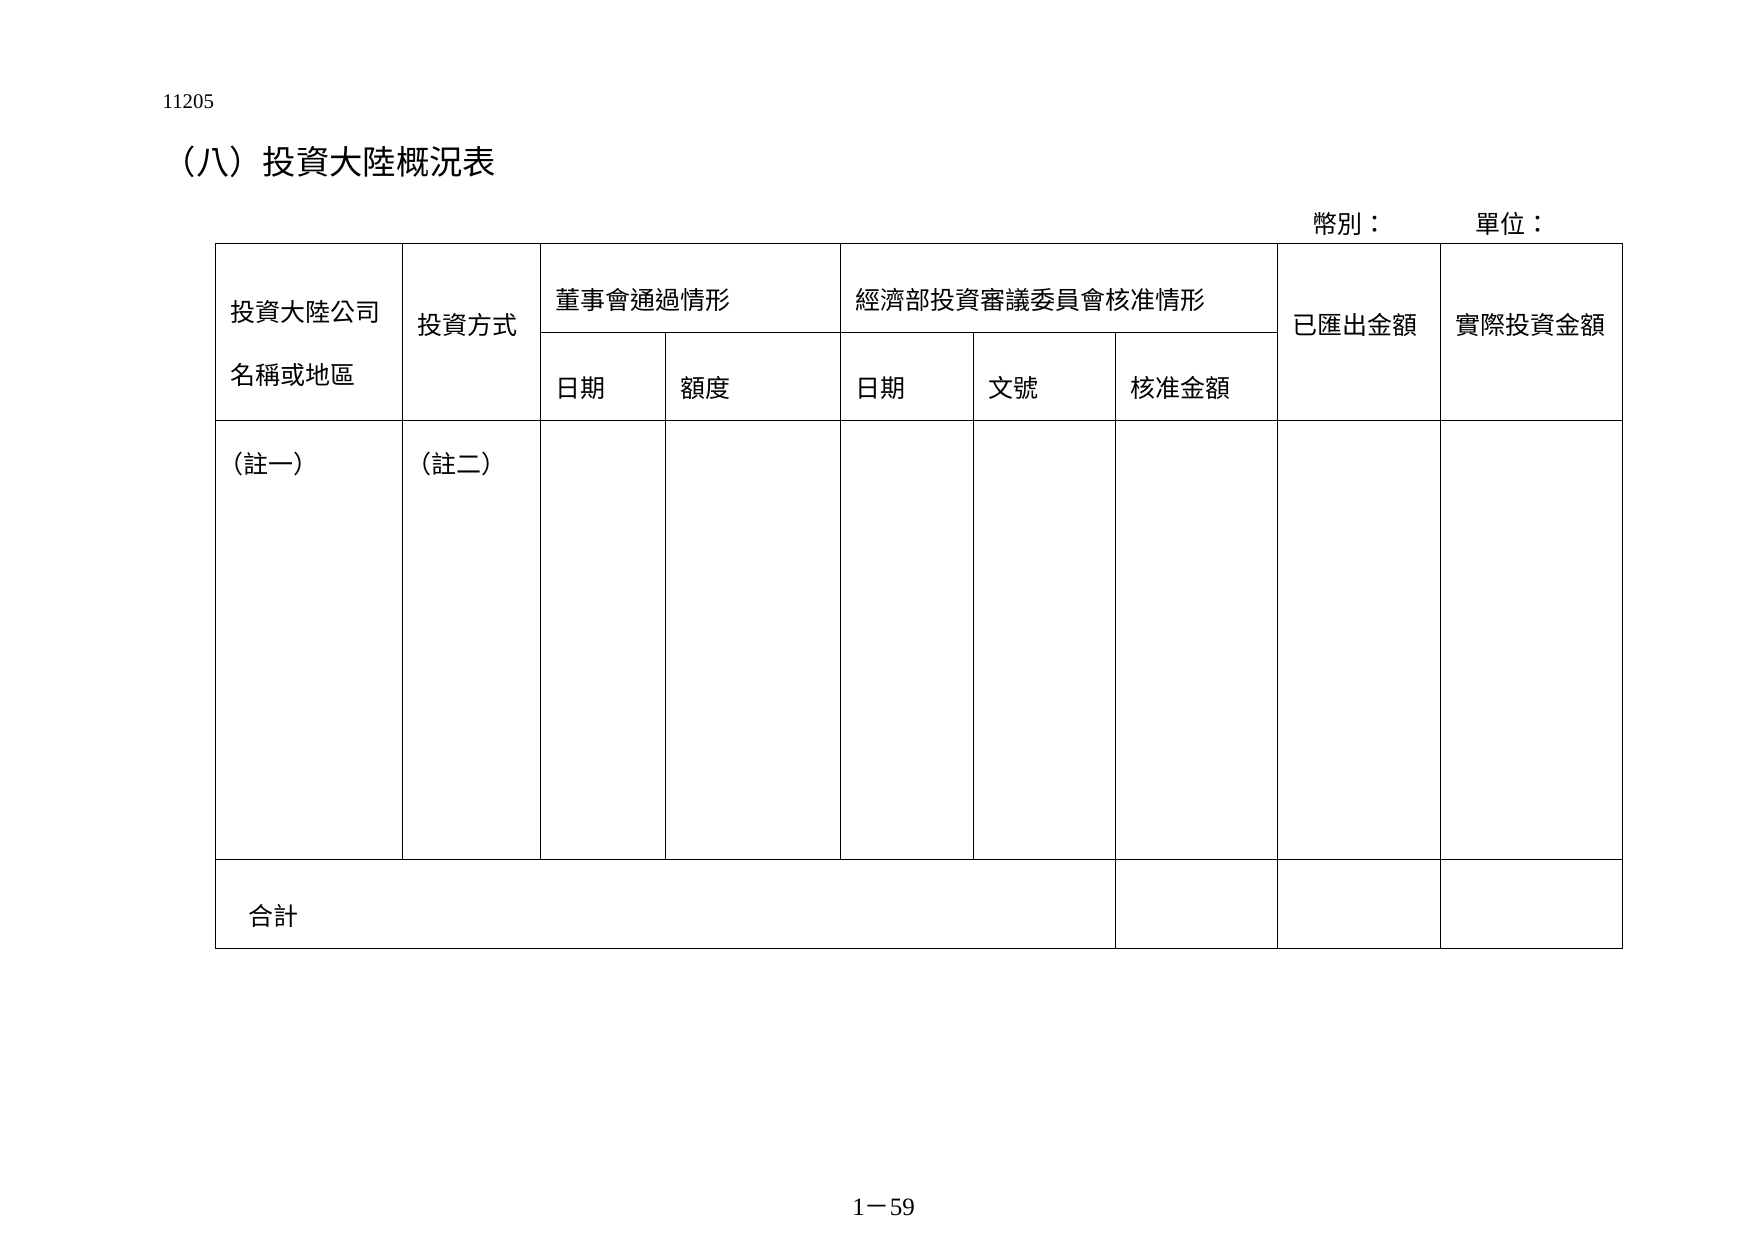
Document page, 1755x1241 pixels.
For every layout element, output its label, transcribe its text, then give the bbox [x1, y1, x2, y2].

text （八）投資大陸概況表 [162, 118, 1604, 181]
table_cell （註二） [403, 421, 540, 859]
table_header 已匯出金額 [1278, 244, 1440, 420]
table_cell [541, 421, 665, 859]
table_cell [841, 421, 973, 859]
table_cell 核准金額 [1116, 333, 1277, 420]
table_cell （註一） [216, 421, 402, 859]
table_header 實際投資金額 [1441, 244, 1622, 420]
table_header 投資大陸公司名稱或地區 [216, 244, 402, 420]
table_cell 日期 [541, 333, 665, 420]
table_cell [1441, 860, 1622, 947]
table_cell [1116, 421, 1277, 859]
table_header 經濟部投資審議委員會核准情形 [841, 244, 1277, 332]
table_cell [1441, 421, 1622, 859]
table_cell 文號 [974, 333, 1115, 420]
table_cell 額度 [666, 333, 840, 420]
table_cell [1278, 860, 1440, 947]
text 幣別： 單位： [162, 181, 1562, 243]
table_cell 日期 [841, 333, 973, 420]
table_header 董事會通過情形 [541, 244, 840, 332]
table_cell [974, 421, 1115, 859]
table_header 投資方式 [403, 244, 540, 420]
table_cell [1278, 421, 1440, 859]
table_cell [666, 421, 840, 859]
table_cell [1116, 860, 1277, 947]
table_cell 合計 [216, 860, 1115, 947]
